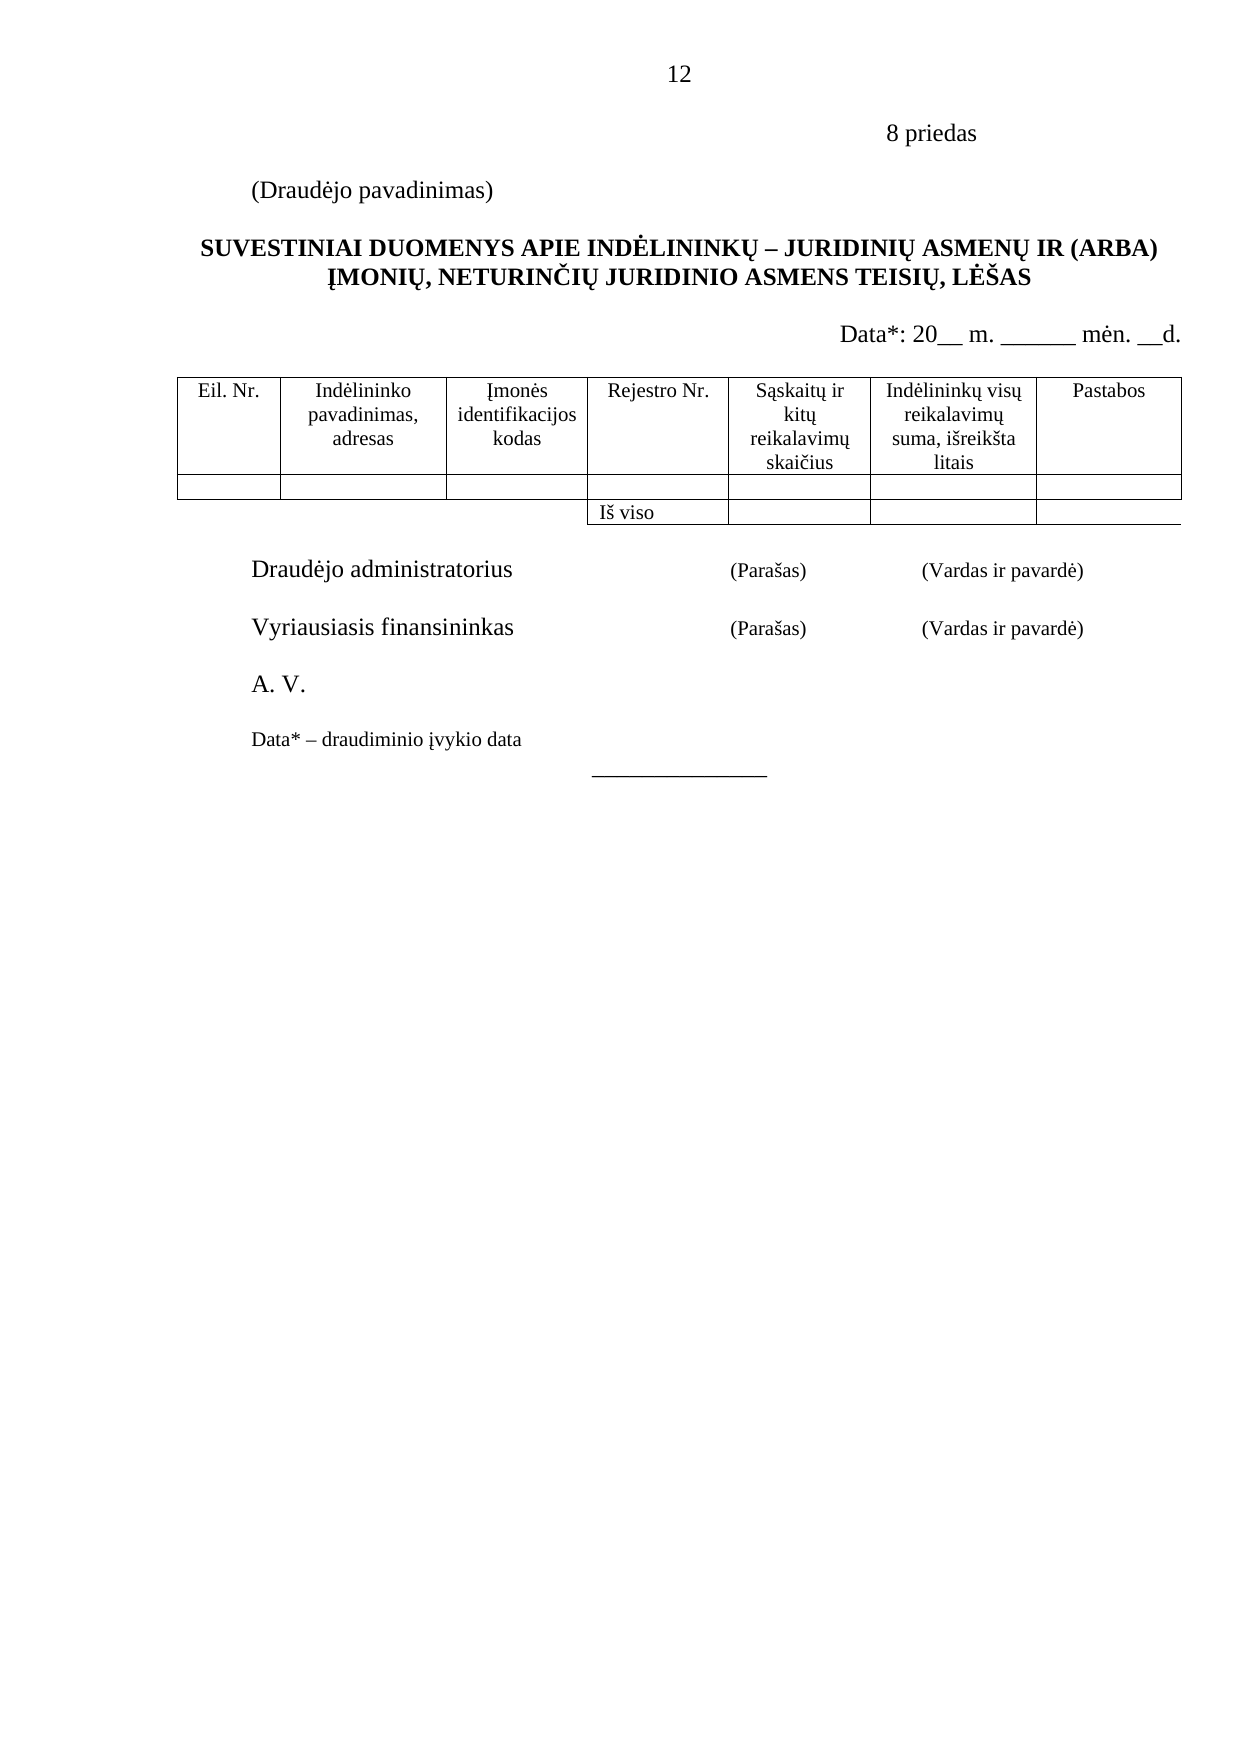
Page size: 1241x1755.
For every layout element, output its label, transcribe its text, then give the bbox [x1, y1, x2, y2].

table_cell [177, 500, 587, 524]
text Data* – draudiminio įvykio data [177, 727, 1181, 751]
text Data*: 20__ m. ______ mėn. __d. [177, 319, 1181, 348]
text Vyriausiasis finansininkas (Parašas) (Vardas ir pavardė) [177, 612, 1181, 640]
text SUVESTINIAI DUOMENYS APIE INDĖLININKŲ – JURIDINIŲ ASMENŲ IR (ARBA) ĮMONIŲ, NETURINČIŲ JURIDINIO ASMENS TEISIŲ, LĖŠAS [177, 233, 1181, 291]
table_header Rejestro Nr. [588, 378, 728, 474]
table_header Indėlininkų visų reikalavimų suma, išreikšta litais [871, 378, 1036, 474]
table_cell [588, 475, 728, 499]
text A. V. [177, 669, 1181, 698]
table_cell [1037, 500, 1181, 524]
text Draudėjo administratorius (Parašas) (Vardas ir pavardė) [177, 554, 1181, 583]
table_header Įmonės identifikacijos kodas [447, 378, 587, 474]
table_header Indėlininko pavadinimas, adresas [281, 378, 446, 474]
table_cell [729, 475, 870, 499]
table_header Eil. Nr. [178, 378, 280, 474]
table_cell [447, 475, 587, 499]
table_cell [281, 475, 446, 499]
table_cell Iš viso [588, 500, 728, 524]
text ______________ [177, 751, 1181, 779]
table_header Sąskaitų ir kitų reikalavimų skaičius [729, 378, 870, 474]
table_cell [178, 475, 280, 499]
text (Draudėjo pavadinimas) [177, 176, 1181, 204]
table_cell [1037, 475, 1181, 499]
table_cell [729, 500, 870, 524]
table_header Pastabos [1037, 378, 1181, 474]
table_cell [871, 475, 1036, 499]
text 8 priedas [886, 118, 1181, 147]
table_cell [871, 500, 1036, 524]
